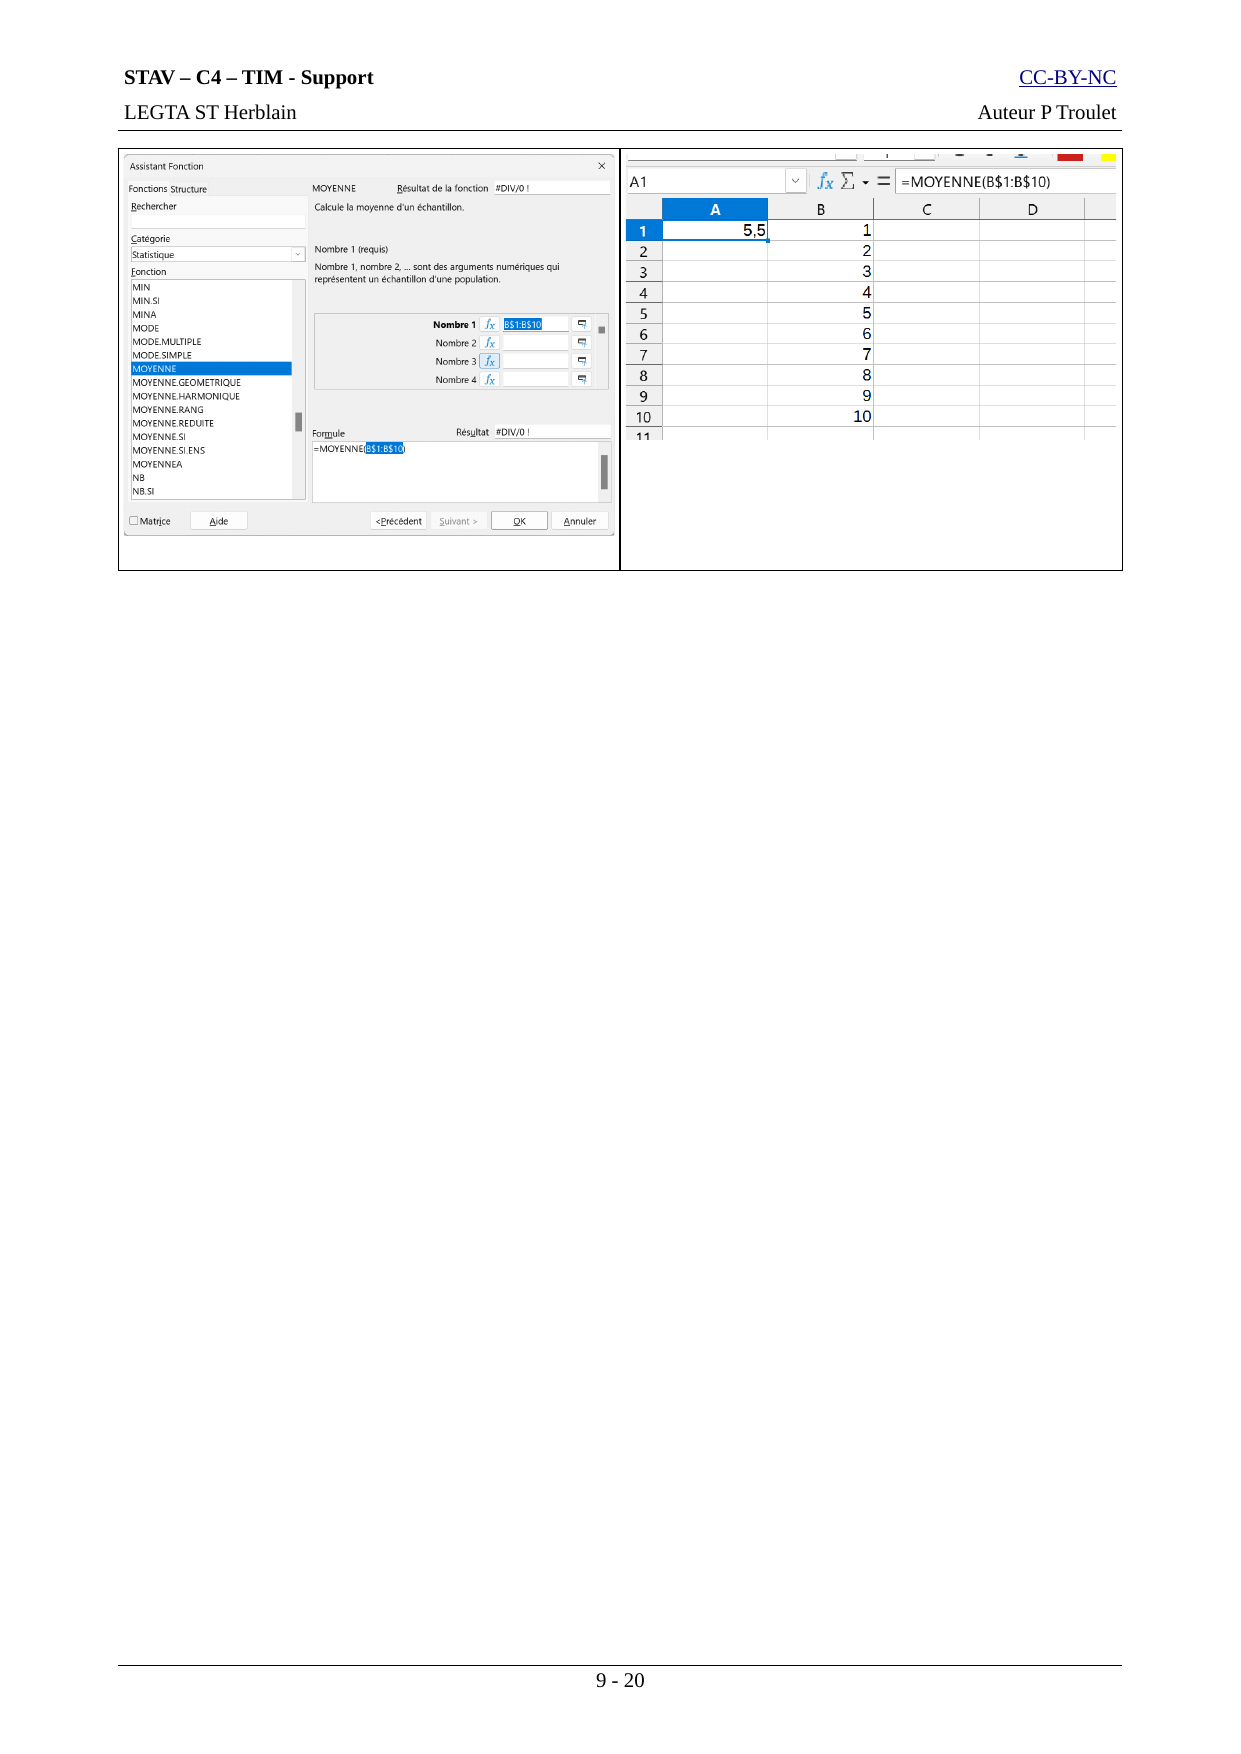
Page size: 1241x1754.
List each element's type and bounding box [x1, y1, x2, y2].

picture [625, 154, 1117, 440]
table_cell [621, 149, 1122, 570]
picture [123, 154, 615, 536]
table_cell [119, 149, 619, 570]
